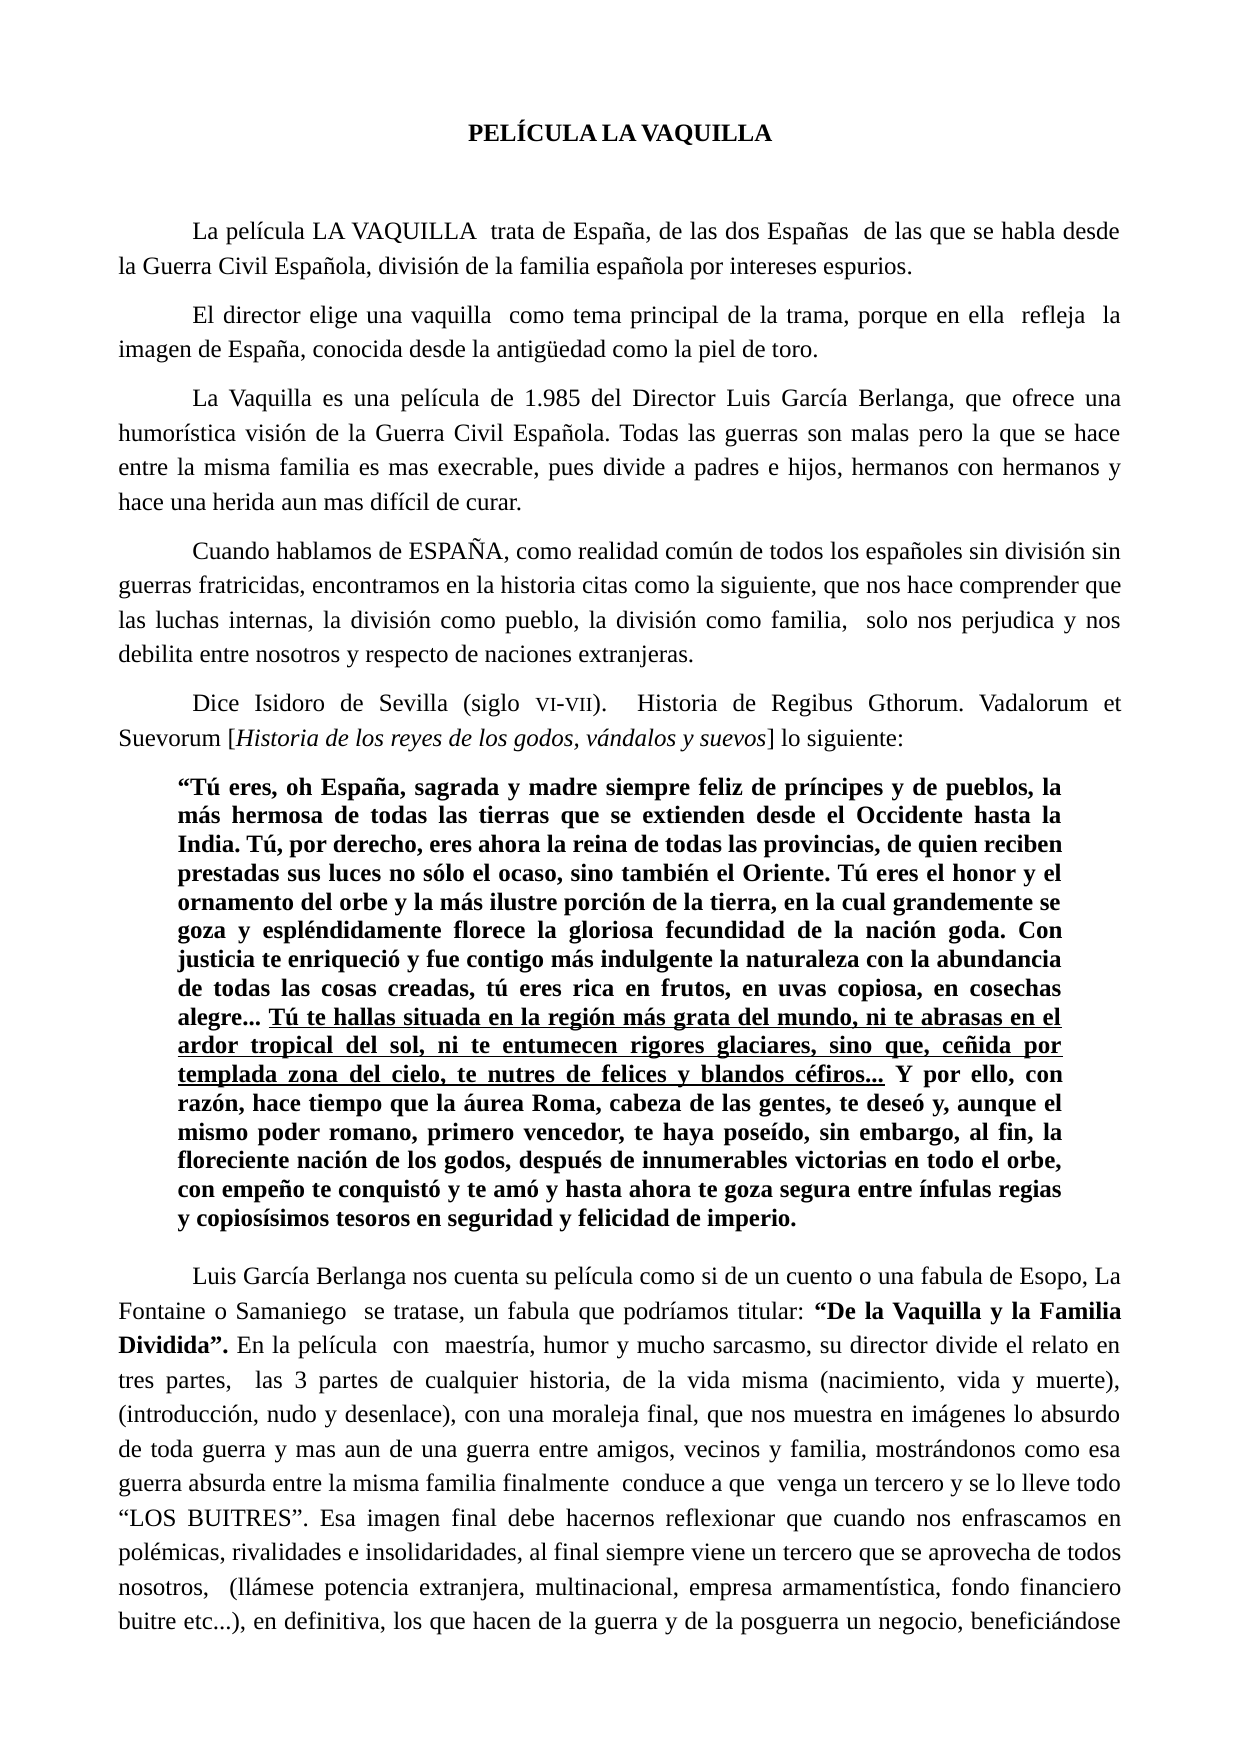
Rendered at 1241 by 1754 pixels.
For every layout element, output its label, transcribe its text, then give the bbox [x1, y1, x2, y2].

text El director elige una vaquilla como tema principal de la trama, porque en ella refleja la imagen de España, conocida desde la antigüedad como la piel de toro. [118, 300, 1122, 363]
text La película LA VAQUILLA trata de España, de las dos Españas de las que se habla desde la Guerra Civil Española, división de la familia española por intereses espurios. [118, 216, 1122, 279]
text “Tú eres, oh España, sagrada y madre siempre feliz de príncipes y de pueblos, la más hermosa de todas las tierras que se extienden desde el Occidente hasta la India. Tú, por derecho, eres ahora la reina de todas las provincias, de quien reciben prestadas sus luces no sólo el ocaso, sino también el Oriente. Tú eres el honor y el ornamento del orbe y la más ilustre porción de la tierra, en la cual grandemente se goza y espléndidamente florece la gloriosa fecundidad de la nación goda. Con justicia te enriqueció y fue contigo más indulgente la naturaleza con la abundancia de todas las cosas creadas, tú eres rica en frutos, en uvas copiosa, en cosechas alegre... Tú te hallas situada en la región más grata del mundo, ni te abrasas en el ardor tropical del sol, ni te entumecen rigores glaciares, sino que, ceñida por [177, 772, 1063, 1056]
text PELÍCULA LA VAQUILLA [118, 118, 1122, 147]
text La Vaquilla es una película de 1.985 del Director Luis García Berlanga, que ofrece una humorística visión de la Guerra Civil Española. Todas las guerras son malas pero la que se hace entre la misma familia es mas execrable, pues divide a padres e hijos, hermanos con hermanos y hace una herida aun mas difícil de curar. [118, 383, 1122, 516]
text Dice Isidoro de Sevilla (siglo vi-vii). Historia de Regibus Gthorum. Vadalorum et Suevorum [Historia de los reyes de los godos, vándalos y suevos] lo siguiente: [118, 688, 1122, 752]
text Cuando hablamos de ESPAÑA, como realidad común de todos los españoles sin división sin guerras fratricidas, encontramos en la historia citas como la siguiente, que nos hace comprender que las luchas internas, la división como pueblo, la división como familia, solo nos perjudica y nos debilita entre nosotros y respecto de naciones extranjeras. [118, 536, 1122, 668]
text Luis García Berlanga nos cuenta su película como si de un cuento o una fabula de Esopo, La Fontaine o Samaniego se tratase, un fabula que podríamos titular: “De la Vaquilla y la Familia Dividida”. En la película con maestría, humor y mucho sarcasmo, su director divide el relato en tres partes, las 3 partes de cualquier historia, de la vida misma (nacimiento, vida y muerte), (introducción, nudo y desenlace), con una moraleja final, que nos muestra en imágenes lo absurdo de toda guerra y mas aun de una guerra entre amigos, vecinos y familia, mostrándonos como esa guerra absurda entre la misma familia finalmente conduce a que venga un tercero y se lo lleve todo “LOS BUITRES”. Esa imagen final debe hacernos reflexionar que cuando nos enfrascamos en polémicas, rivalidades e insolidaridades, al final siempre viene un tercero que se aprovecha de todos nosotros, (llámese potencia extranjera, multinacional, empresa armamentística, fondo financiero buitre etc...), en definitiva, los que hacen de la guerra y de la posguerra un negocio, beneficiándose [118, 1261, 1122, 1635]
text templada zona del cielo, te nutres de felices y blandos céfiros... Y por ello, con razón, hace tiempo que la áurea Roma, cabeza de las gentes, te deseó y, aunque el mismo poder romano, primero vencedor, te haya poseído, sin embargo, al fin, la floreciente nación de los godos, después de innumerables victorias en todo el orbe, con empeño te conquistó y te amó y hasta ahora te goza segura entre ínfulas regias y copiosísimos tesoros en seguridad y felicidad de imperio. [177, 1057, 1063, 1232]
